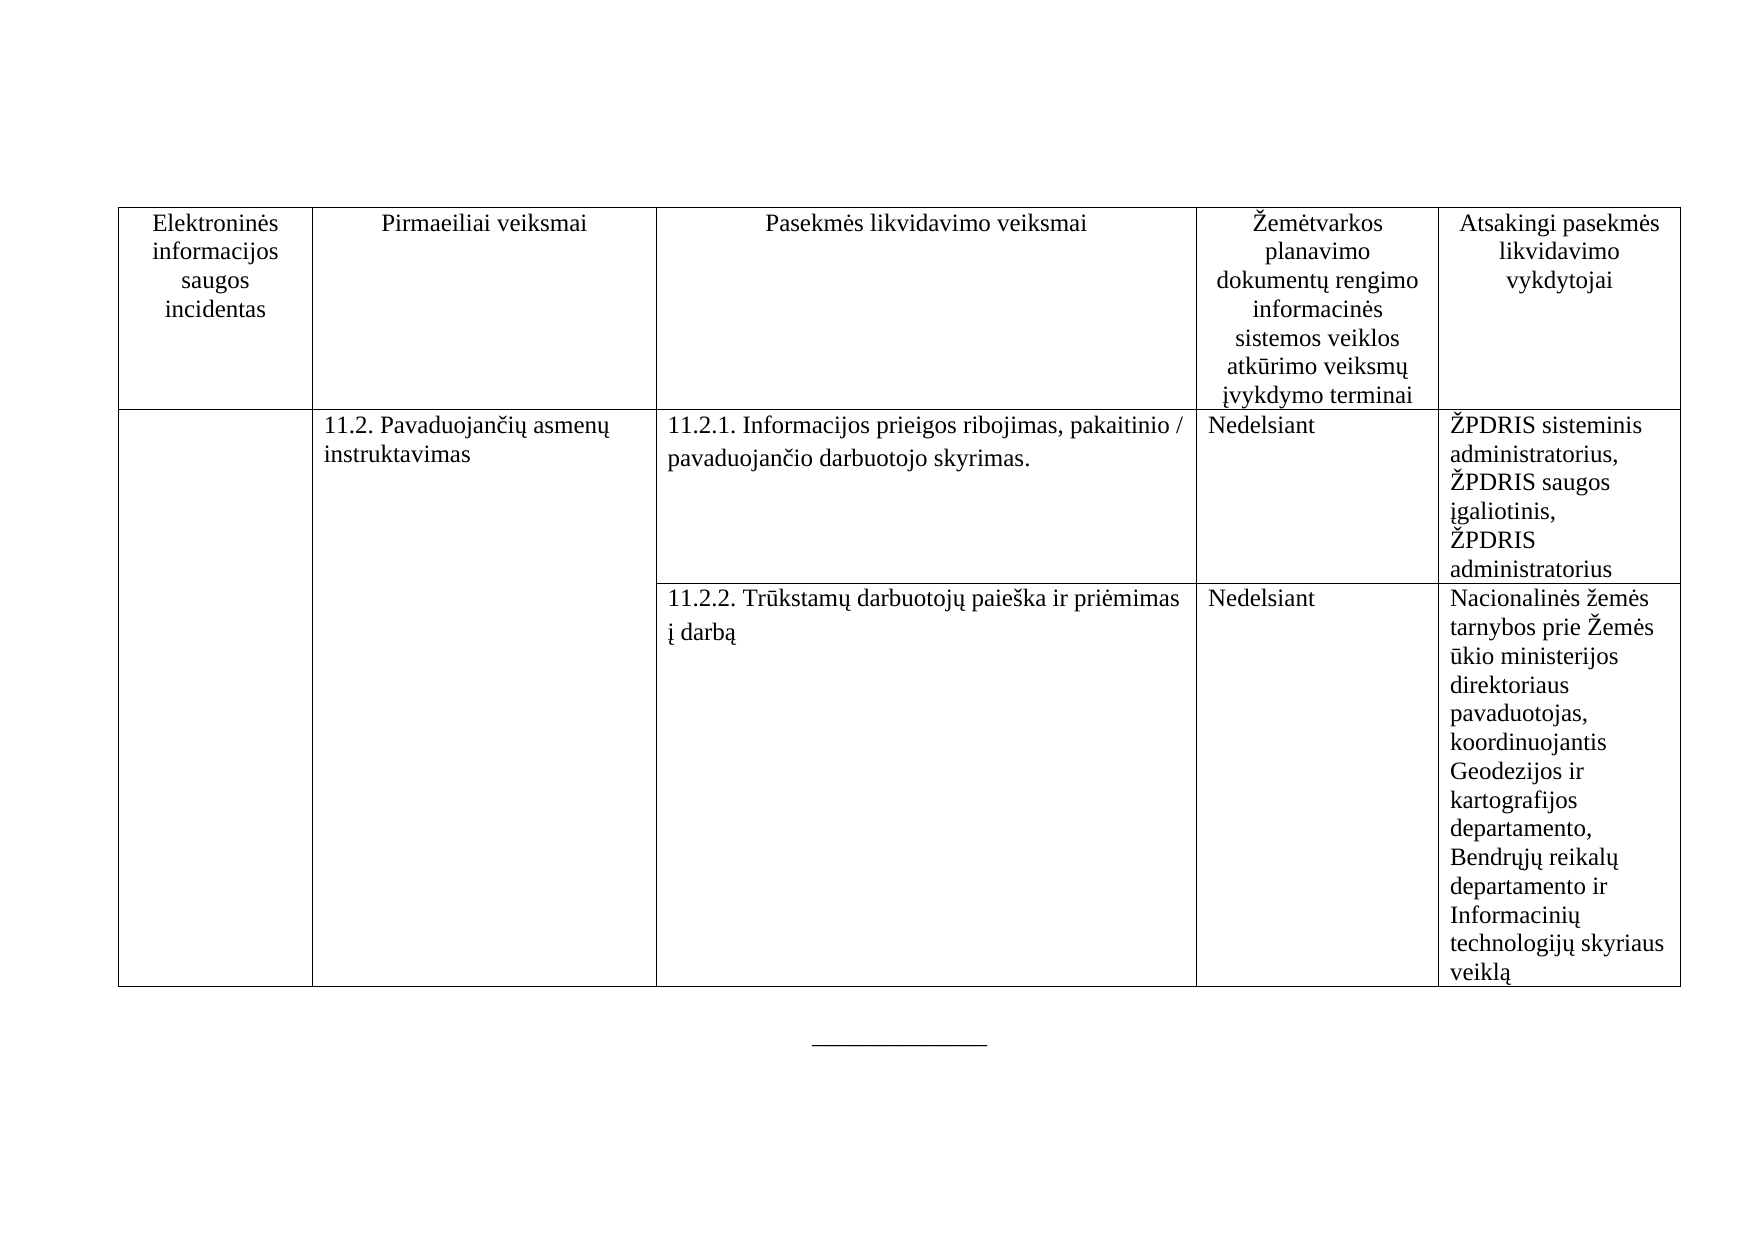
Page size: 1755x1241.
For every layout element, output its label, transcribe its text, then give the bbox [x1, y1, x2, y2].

table_cell 11.2.2. Trūkstamų darbuotojų paieška ir priėmimas į darbą [657, 584, 1196, 986]
table_header Pasekmės likvidavimo veiksmai [657, 208, 1196, 409]
table_header Žemėtvarkos planavimo dokumentų rengimo informacinės sistemos veiklos atkūrimo veiksmų įvykdymo terminai [1197, 208, 1438, 409]
table_cell 11.2. Pavaduojančių asmenų instruktavimas [313, 410, 656, 986]
text ______________ [118, 1020, 1680, 1049]
table_cell Nedelsiant [1197, 410, 1438, 582]
table_header Elektroninės informacijos saugos incidentas [119, 208, 312, 409]
table_header Pirmaeiliai veiksmai [313, 208, 656, 409]
table_cell [119, 410, 312, 582]
table_header Atsakingi pasekmės likvidavimo vykdytojai [1439, 208, 1680, 409]
table_cell Nacionalinės žemės tarnybos prie Žemės ūkio ministerijos direktoriaus pavaduotojas, koordinuojantis Geodezijos ir kartografijos departamento, Bendrųjų reikalų departamento ir Informacinių technologijų skyriaus veiklą [1439, 584, 1680, 986]
table_cell [119, 583, 312, 986]
table_cell ŽPDRIS sisteminis administratorius, ŽPDRIS saugos įgaliotinis, ŽPDRIS administratorius [1439, 410, 1680, 582]
table_cell 11.2.1. Informacijos prieigos ribojimas, pakaitinio / pavaduojančio darbuotojo skyrimas. [657, 410, 1196, 582]
table_cell Nedelsiant [1197, 584, 1438, 986]
